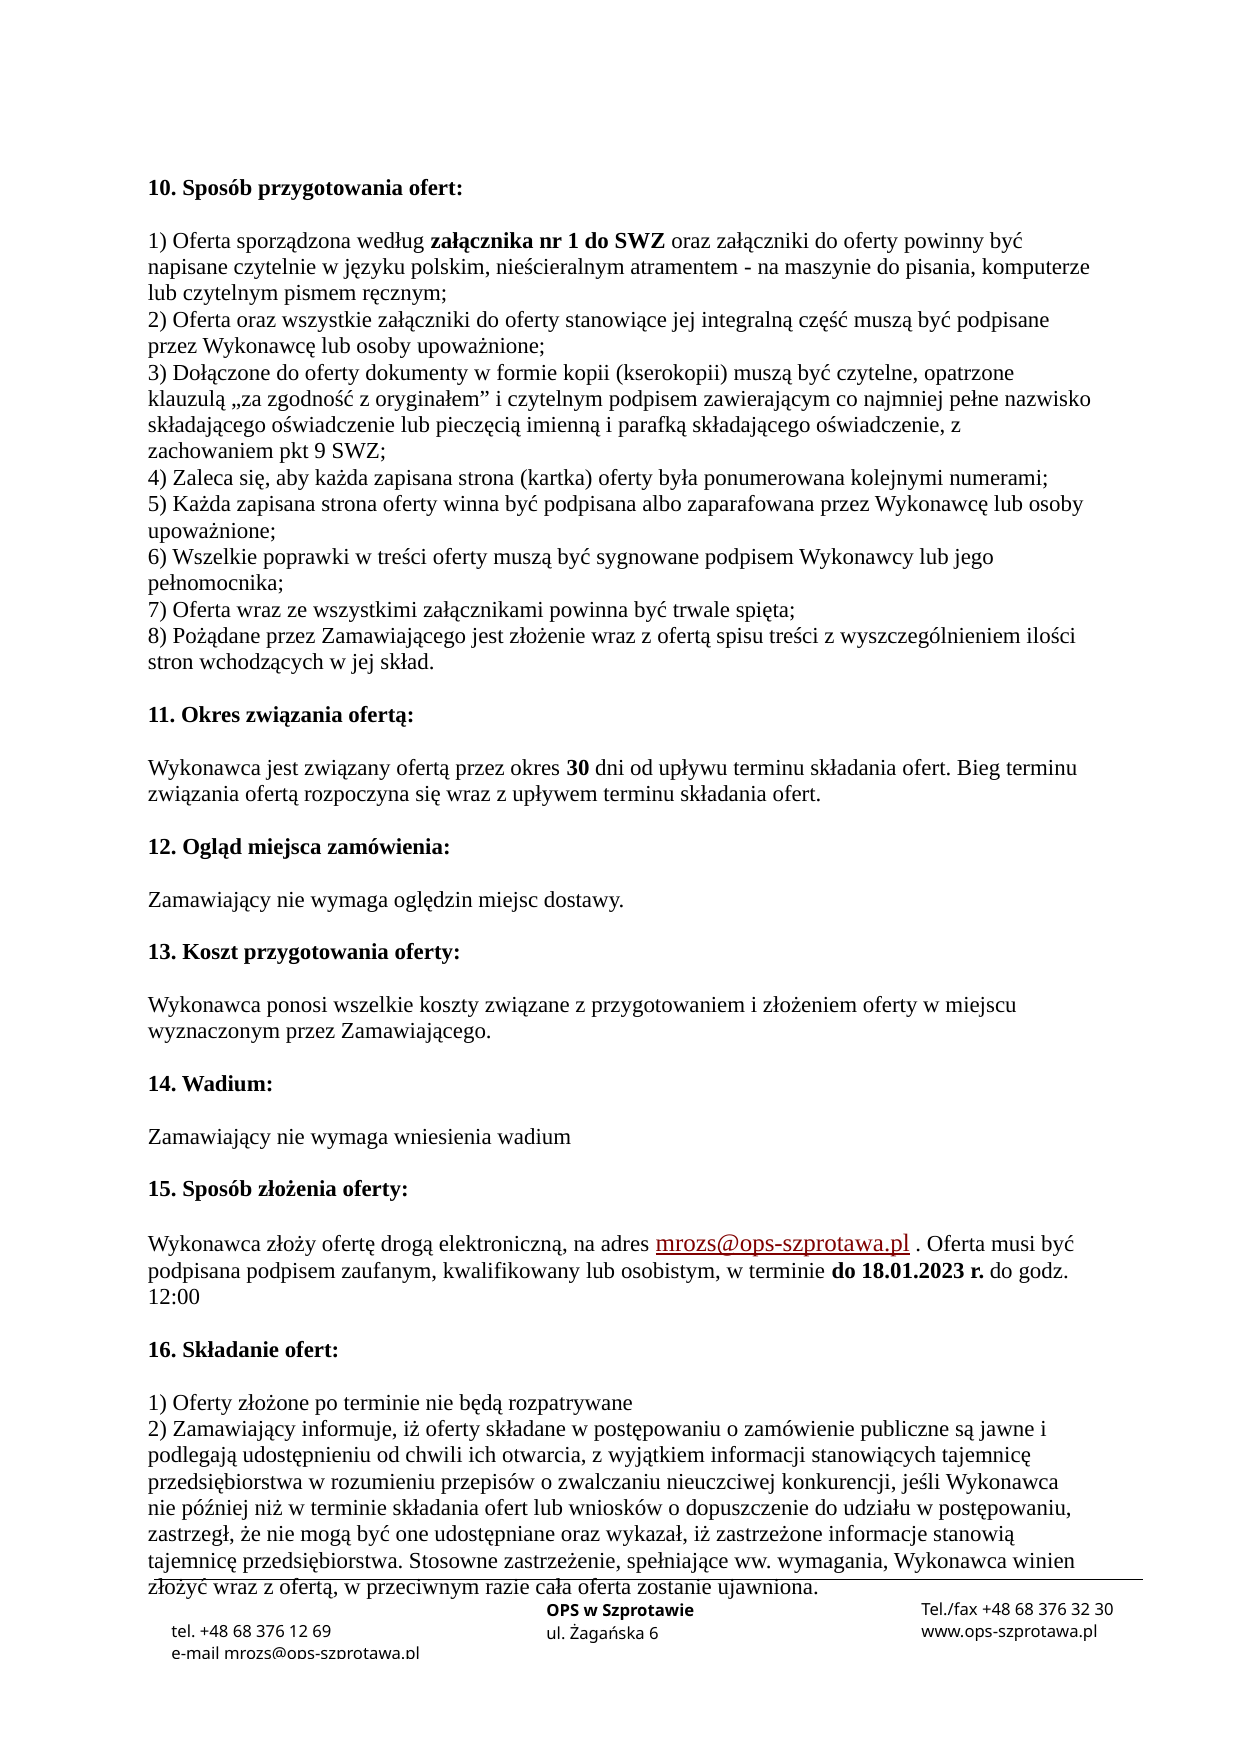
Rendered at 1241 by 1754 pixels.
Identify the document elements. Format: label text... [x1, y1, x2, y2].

text 5) Każda zapisana strona oferty winna być podpisana albo zaparafowana przez Wykonawcę lub osoby upoważnione; [148, 490, 1092, 543]
text 14. Wadium: [148, 1070, 1092, 1096]
text 1) Oferta sporządzona według załącznika nr 1 do SWZ oraz załączniki do oferty powinny być napisane czytelnie w języku polskim, nieścieralnym atramentem - na maszynie do pisania, komputerze lub czytelnym pismem ręcznym; [148, 227, 1092, 306]
text 1) Oferty złożone po terminie nie będą rozpatrywane [148, 1389, 1092, 1415]
text 13. Koszt przygotowania oferty: [148, 938, 1092, 965]
text Zamawiający nie wymaga wniesienia wadium [148, 1123, 1092, 1149]
text 10. Sposób przygotowania ofert: [148, 174, 1092, 200]
text Wykonawca złoży ofertę drogą elektroniczną, na adres mrozs@ops-szprotawa.pl . Oferta musi być podpisana podpisem zaufanym, kwalifikowany lub osobistym, w terminie do 18.01.2023 r. do godz. 12:00 [148, 1228, 1092, 1310]
text 6) Wszelkie poprawki w treści oferty muszą być sygnowane podpisem Wykonawcy lub jego pełnomocnika; [148, 543, 1092, 596]
text 2) Oferta oraz wszystkie załączniki do oferty stanowiące jej integralną część muszą być podpisane przez Wykonawcę lub osoby upoważnione; [148, 306, 1092, 358]
text 16. Składanie ofert: [148, 1336, 1092, 1362]
text Wykonawca jest związany ofertą przez okres 30 dni od upływu terminu składania ofert. Bieg terminu związania ofertą rozpoczyna się wraz z upływem terminu składania ofert. [148, 754, 1092, 807]
text 8) Pożądane przez Zamawiającego jest złożenie wraz z ofertą spisu treści z wyszczególnieniem ilości stron wchodzących w jej skład. [148, 622, 1092, 675]
text 12. Ogląd miejsca zamówienia: [148, 833, 1092, 859]
text 7) Oferta wraz ze wszystkimi załącznikami powinna być trwale spięta; [148, 596, 1092, 622]
text Zamawiający nie wymaga oględzin miejsc dostawy. [148, 886, 1092, 912]
text 2) Zamawiający informuje, iż oferty składane w postępowaniu o zamówienie publiczne są jawne i podlegają udostępnieniu od chwili ich otwarcia, z wyjątkiem informacji stanowiących tajemnicę przedsiębiorstwa w rozumieniu przepisów o zwalczaniu nieuczciwej konkurencji, jeśli Wykonawca nie później niż w terminie składania ofert lub wniosków o dopuszczenie do udziału w postępowaniu, zastrzegł, że nie mogą być one udostępniane oraz wykazał, iż zastrzeżone informacje stanowią tajemnicę przedsiębiorstwa. Stosowne zastrzeżenie, spełniające ww. wymagania, Wykonawca winien złożyć wraz z ofertą, w przeciwnym razie cała oferta zostanie ujawniona. [148, 1415, 1092, 1593]
text 15. Sposób złożenia oferty: [148, 1176, 1092, 1202]
text 3) Dołączone do oferty dokumenty w formie kopii (kserokopii) muszą być czytelne, opatrzone klauzulą „za zgodność z oryginałem” i czytelnym podpisem zawierającym co najmniej pełne nazwisko składającego oświadczenie lub pieczęcią imienną i parafką składającego oświadczenie, z zachowaniem pkt 9 SWZ; [148, 358, 1092, 464]
text 4) Zaleca się, aby każda zapisana strona (kartka) oferty była ponumerowana kolejnymi numerami; [148, 464, 1092, 490]
text 11. Okres związania ofertą: [148, 701, 1092, 727]
text Wykonawca ponosi wszelkie koszty związane z przygotowaniem i złożeniem oferty w miejscu wyznaczonym przez Zamawiającego. [148, 991, 1092, 1044]
